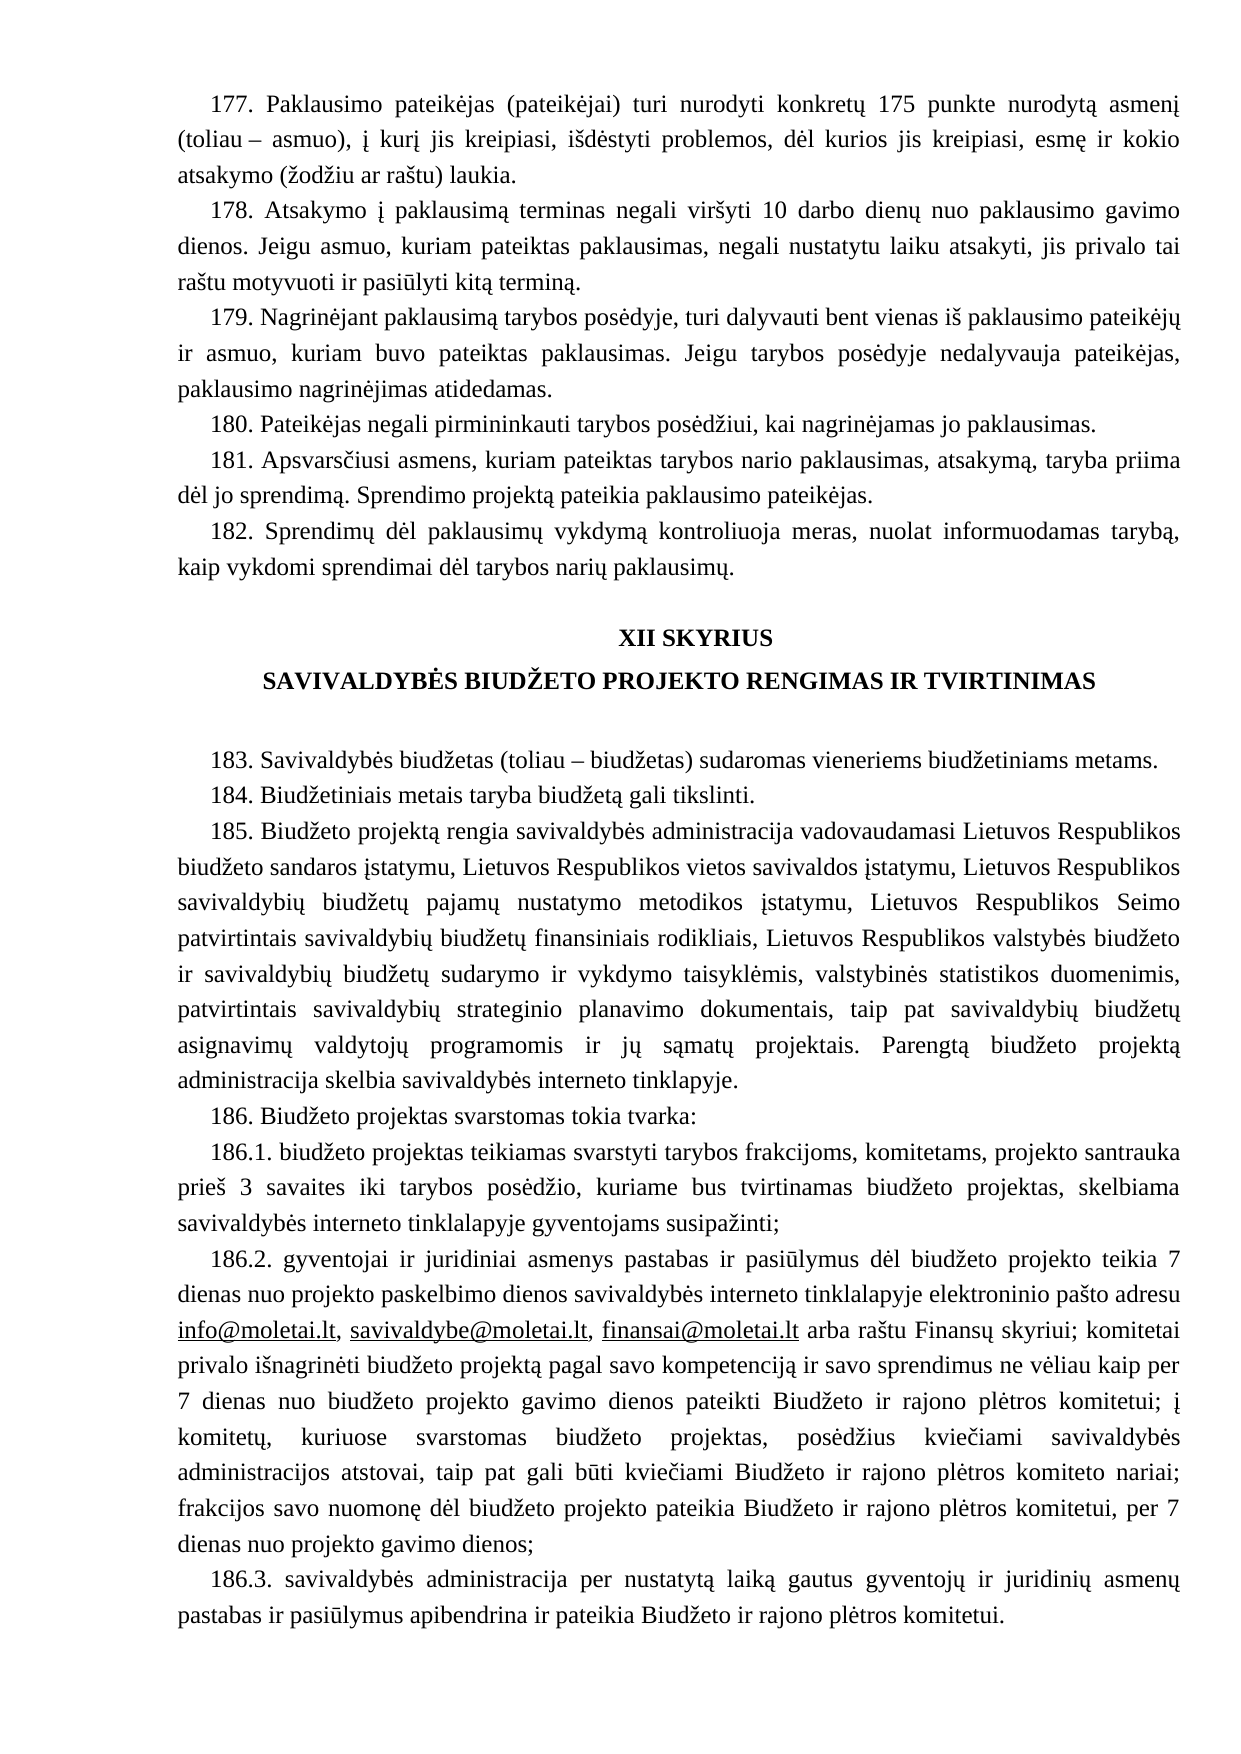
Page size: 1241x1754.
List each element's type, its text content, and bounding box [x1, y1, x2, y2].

text 186. Biudžeto projektas svarstomas tokia tvarka: [177, 1101, 1181, 1130]
text 177. Paklausimo pateikėjas (pateikėjai) turi nurodyti konkretų 175 punkte nurodytą asmenį (toliau – asmuo), į kurį jis kreipiasi, išdėstyti problemos, dėl kurios jis kreipiasi, esmę ir kokio atsakymo (žodžiu ar raštu) laukia. [177, 89, 1181, 189]
text XII SKYRIUS [177, 623, 1181, 652]
text 181. Apsvarsčiusi asmens, kuriam pateiktas tarybos nario paklausimas, atsakymą, taryba priima dėl jo sprendimą. Sprendimo projektą pateikia paklausimo pateikėjas. [177, 445, 1181, 509]
text 179. Nagrinėjant paklausimą tarybos posėdyje, turi dalyvauti bent vienas iš paklausimo pateikėjų ir asmuo, kuriam buvo pateiktas paklausimas. Jeigu tarybos posėdyje nedalyvauja pateikėjas, paklausimo nagrinėjimas atidedamas. [177, 302, 1181, 402]
text 186.1. biudžeto projektas teikiamas svarstyti tarybos frakcijoms, komitetams, projekto santrauka prieš 3 savaites iki tarybos posėdžio, kuriame bus tvirtinamas biudžeto projektas, skelbiama savivaldybės interneto tinklalapyje gyventojams susipažinti; [177, 1137, 1181, 1237]
text 186.3. savivaldybės administracija per nustatytą laiką gautus gyventojų ir juridinių asmenų pastabas ir pasiūlymus apibendrina ir pateikia Biudžeto ir rajono plėtros komitetui. [177, 1564, 1181, 1629]
text SAVIVALDYBĖS BIUDŽETO projekto RENGIMAS IR TVIRTINIMAS [177, 666, 1181, 695]
text 182. Sprendimų dėl paklausimų vykdymą kontroliuoja meras, nuolat informuodamas tarybą, kaip vykdomi sprendimai dėl tarybos narių paklausimų. [177, 516, 1181, 581]
text 185. Biudžeto projektą rengia savivaldybės administracija vadovaudamasi Lietuvos Respublikos biudžeto sandaros įstatymu, Lietuvos Respublikos vietos savivaldos įstatymu, Lietuvos Respublikos savivaldybių biudžetų pajamų nustatymo metodikos įstatymu, Lietuvos Respublikos Seimo patvirtintais savivaldybių biudžetų finansiniais rodikliais, Lietuvos Respublikos valstybės biudžeto ir savivaldybių biudžetų sudarymo ir vykdymo taisyklėmis, valstybinės statistikos duomenimis, patvirtintais savivaldybių strateginio planavimo dokumentais, taip pat savivaldybių biudžetų asignavimų valdytojų programomis ir jų sąmatų projektais. Parengtą biudžeto projektą administracija skelbia savivaldybės interneto tinklapyje. [177, 816, 1181, 1094]
text 183. Savivaldybės biudžetas (toliau – biudžetas) sudaromas vieneriems biudžetiniams metams. [177, 745, 1181, 774]
text 186.2. gyventojai ir juridiniai asmenys pastabas ir pasiūlymus dėl biudžeto projekto teikia 7 dienas nuo projekto paskelbimo dienos savivaldybės interneto tinklalapyje elektroninio pašto adresu info@moletai.lt, savivaldybe@moletai.lt, finansai@moletai.lt arba raštu Finansų skyriui; komitetai privalo išnagrinėti biudžeto projektą pagal savo kompetenciją ir savo sprendimus ne vėliau kaip per 7 dienas nuo biudžeto projekto gavimo dienos pateikti Biudžeto ir rajono plėtros komitetui; į komitetų, kuriuose svarstomas biudžeto projektas, posėdžius kviečiami savivaldybės administracijos atstovai, taip pat gali būti kviečiami Biudžeto ir rajono plėtros komiteto nariai; frakcijos savo nuomonę dėl biudžeto projekto pateikia Biudžeto ir rajono plėtros komitetui, per 7 dienas nuo projekto gavimo dienos; [177, 1244, 1181, 1557]
text 184. Biudžetiniais metais taryba biudžetą gali tikslinti. [177, 781, 1181, 809]
text 180. Pateikėjas negali pirmininkauti tarybos posėdžiui, kai nagrinėjamas jo paklausimas. [177, 409, 1181, 438]
text 178. Atsakymo į paklausimą terminas negali viršyti 10 darbo dienų nuo paklausimo gavimo dienos. Jeigu asmuo, kuriam pateiktas paklausimas, negali nustatytu laiku atsakyti, jis privalo tai raštu motyvuoti ir pasiūlyti kitą terminą. [177, 196, 1181, 296]
